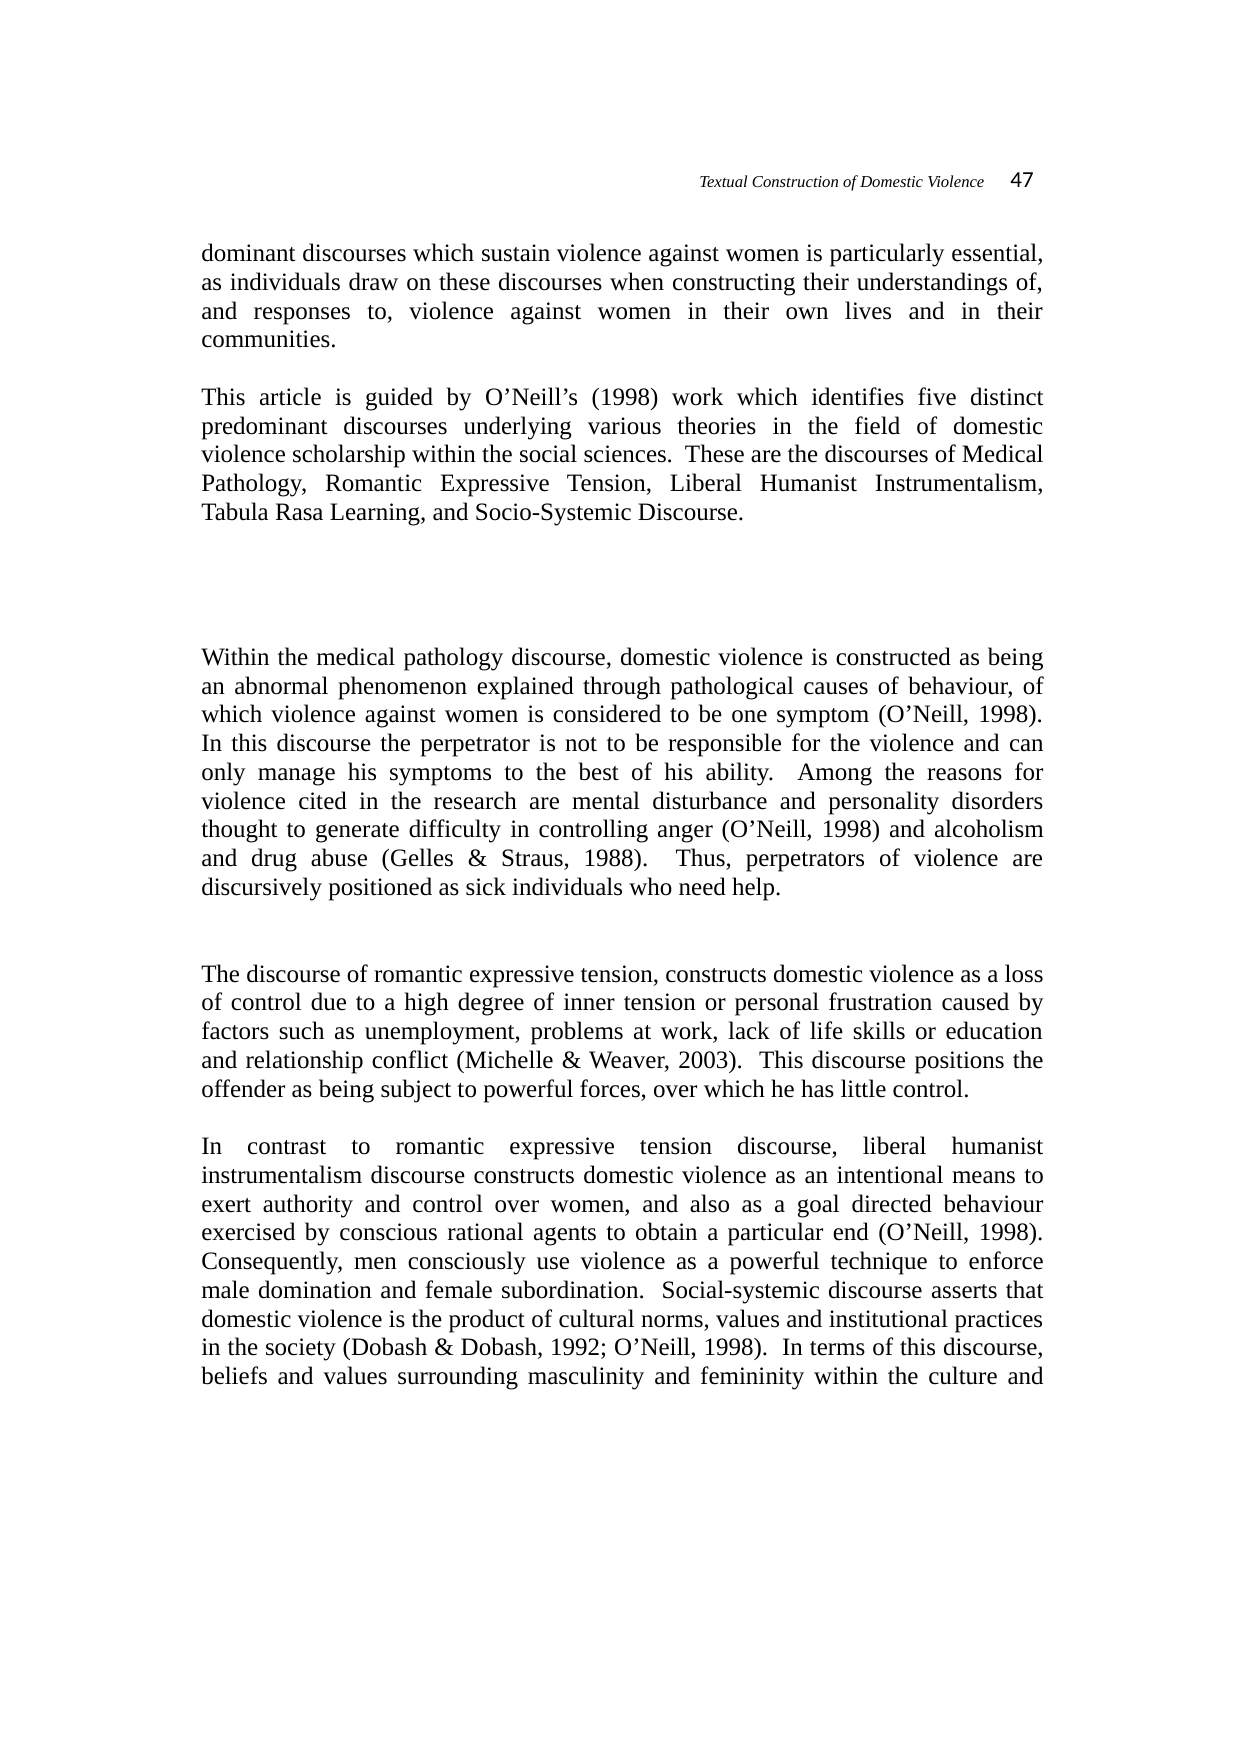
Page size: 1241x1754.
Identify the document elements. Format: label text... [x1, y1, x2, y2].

text Within the medical pathology discourse, domestic violence is constructed as being an abnormal phenomenon explained through pathological causes of behaviour, of which violence against women is considered to be one symptom (O’Neill, 1998). In this discourse the perpetrator is not to be responsible for the violence and can only manage his symptoms to the best of his ability. Among the reasons for violence cited in the research are mental disturbance and personality disorders thought to generate difficulty in controlling anger (O’Neill, 1998) and alcoholism and drug abuse (Gelles & Straus, 1988). Thus, perpetrators of violence are discursively positioned as sick individuals who need help. [201, 642, 1044, 901]
text dominant discourses which sustain violence against women is particularly essential, as individuals draw on these discourses when constructing their understandings of, and responses to, violence against women in their own lives and in their communities. [201, 238, 1044, 353]
text The discourse of romantic expressive tension, constructs domestic violence as a loss of control due to a high degree of inner tension or personal frustration caused by factors such as unemployment, problems at work, lack of life skills or education and relationship conflict (Michelle & Weaver, 2003). This discourse positions the offender as being subject to powerful forces, over which he has little control. [201, 959, 1044, 1102]
text This article is guided by O’Neill’s (1998) work which identifies five distinct predominant discourses underlying various theories in the field of domestic violence scholarship within the social sciences. These are the discourses of Medical Pathology, Romantic Expressive Tension, Liberal Humanist Instrumentalism, Tabula Rasa Learning, and Socio-Systemic Discourse. [201, 382, 1044, 526]
text In contrast to romantic expressive tension discourse, liberal humanist instrumentalism discourse constructs domestic violence as an intentional means to exert authority and control over women, and also as a goal directed behaviour exercised by conscious rational agents to obtain a particular end (O’Neill, 1998). Consequently, men consciously use violence as a powerful technique to enforce male domination and female subordination. Social-systemic discourse asserts that domestic violence is the product of cultural norms, values and institutional practices in the society (Dobash & Dobash, 1992; O’Neill, 1998). In terms of this discourse, beliefs and values surrounding masculinity and femininity within the culture and [201, 1131, 1044, 1390]
